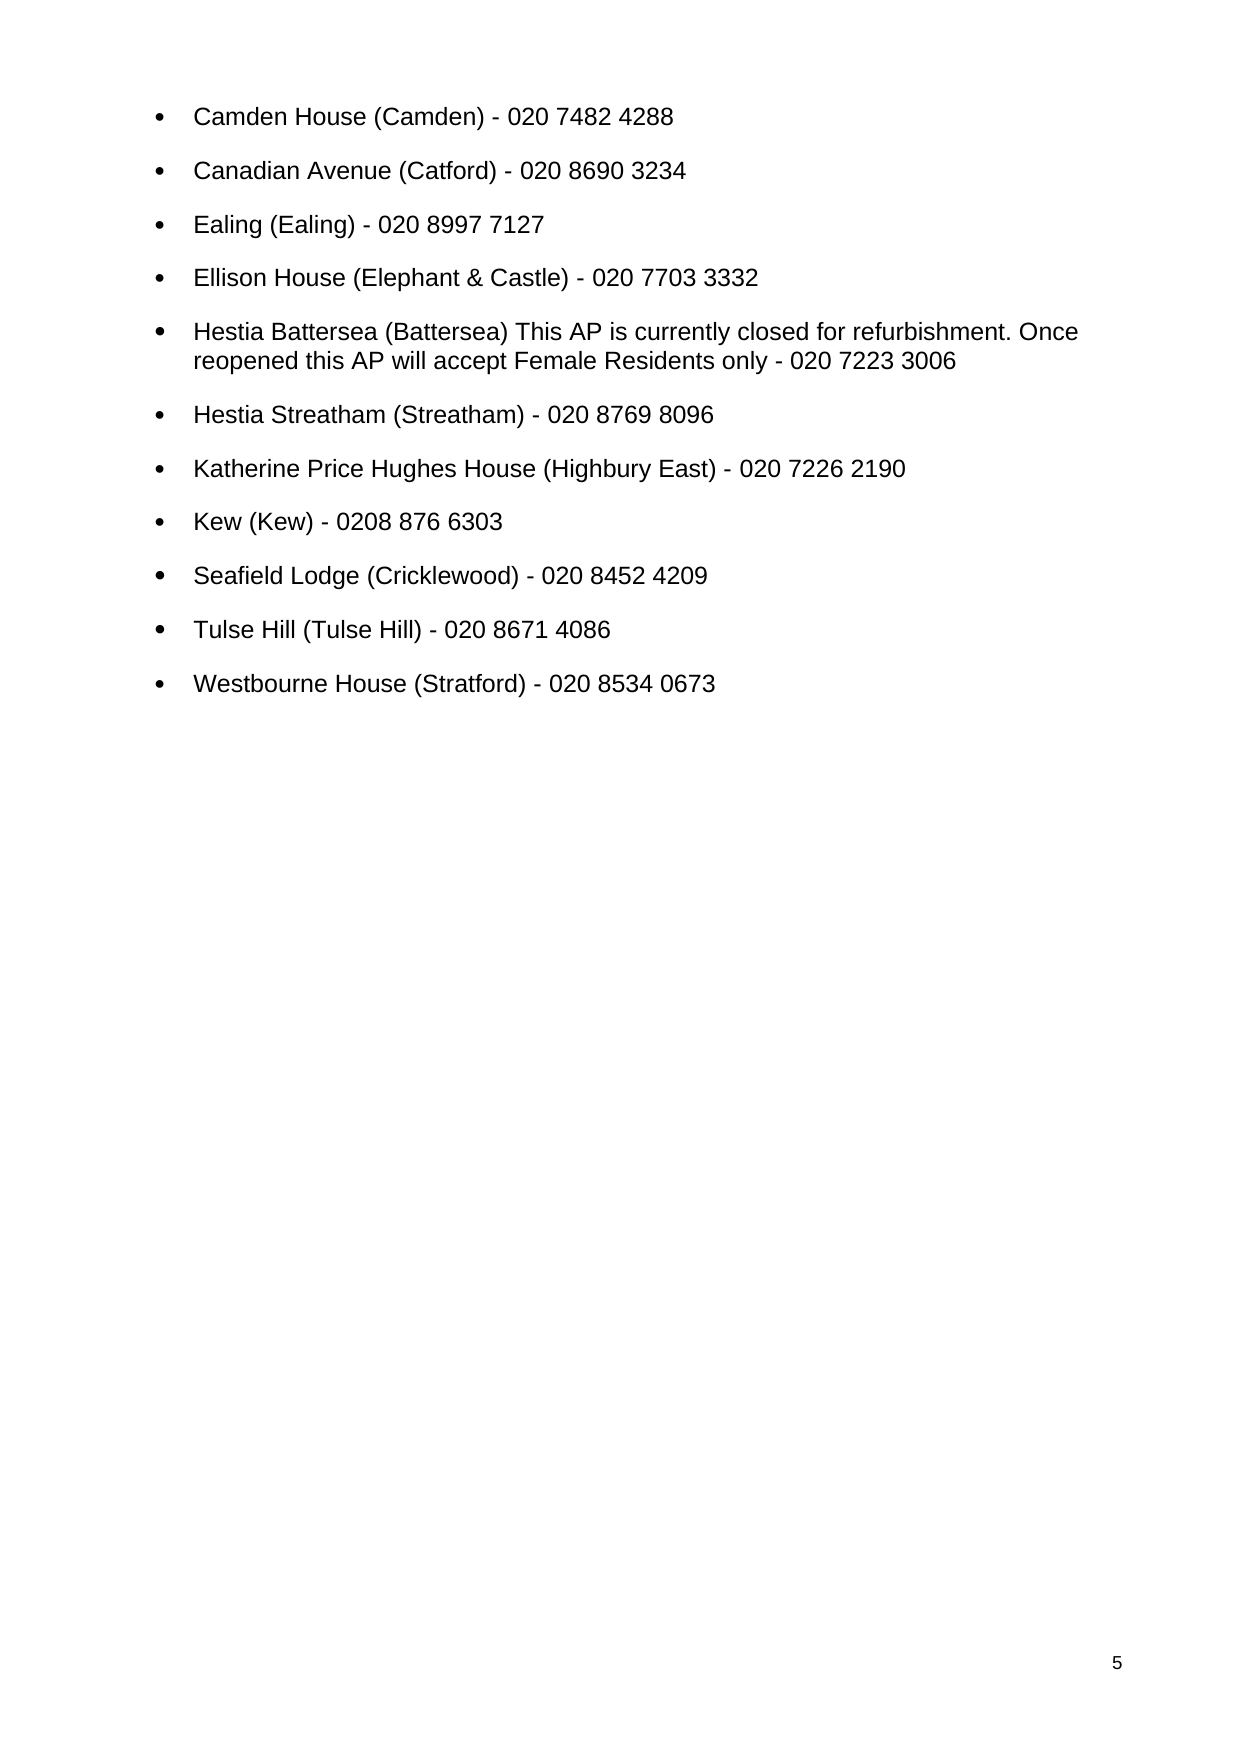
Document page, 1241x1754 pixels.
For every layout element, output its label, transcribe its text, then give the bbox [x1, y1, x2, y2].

list Ellison House (Elephant & Castle) - 020 7703 3332 [156, 263, 1122, 292]
list Camden House (Camden) - 020 7482 4288 [156, 102, 1122, 131]
list Seafield Lodge (Cricklewood) - 020 8452 4209 [156, 561, 1122, 590]
list Ealing (Ealing) - 020 8997 7127 [156, 210, 1122, 238]
list Tulse Hill (Tulse Hill) - 020 8671 4086 [156, 615, 1122, 644]
list Canadian Avenue (Catford) - 020 8690 3234 [156, 156, 1122, 185]
list Hestia Streatham (Streatham) - 020 8769 8096 [156, 400, 1122, 428]
list Hestia Battersea (Battersea) This AP is currently closed for refurbishment. Once reopened this AP will accept Female Residents only - 020 7223 3006 [156, 317, 1122, 375]
list Katherine Price Hughes House (Highbury East) - 020 7226 2190 [156, 453, 1122, 482]
list Kew (Kew) - 0208 876 6303 [156, 507, 1122, 536]
list Westbourne House (Stratford) - 020 8534 0673 [156, 669, 1122, 697]
